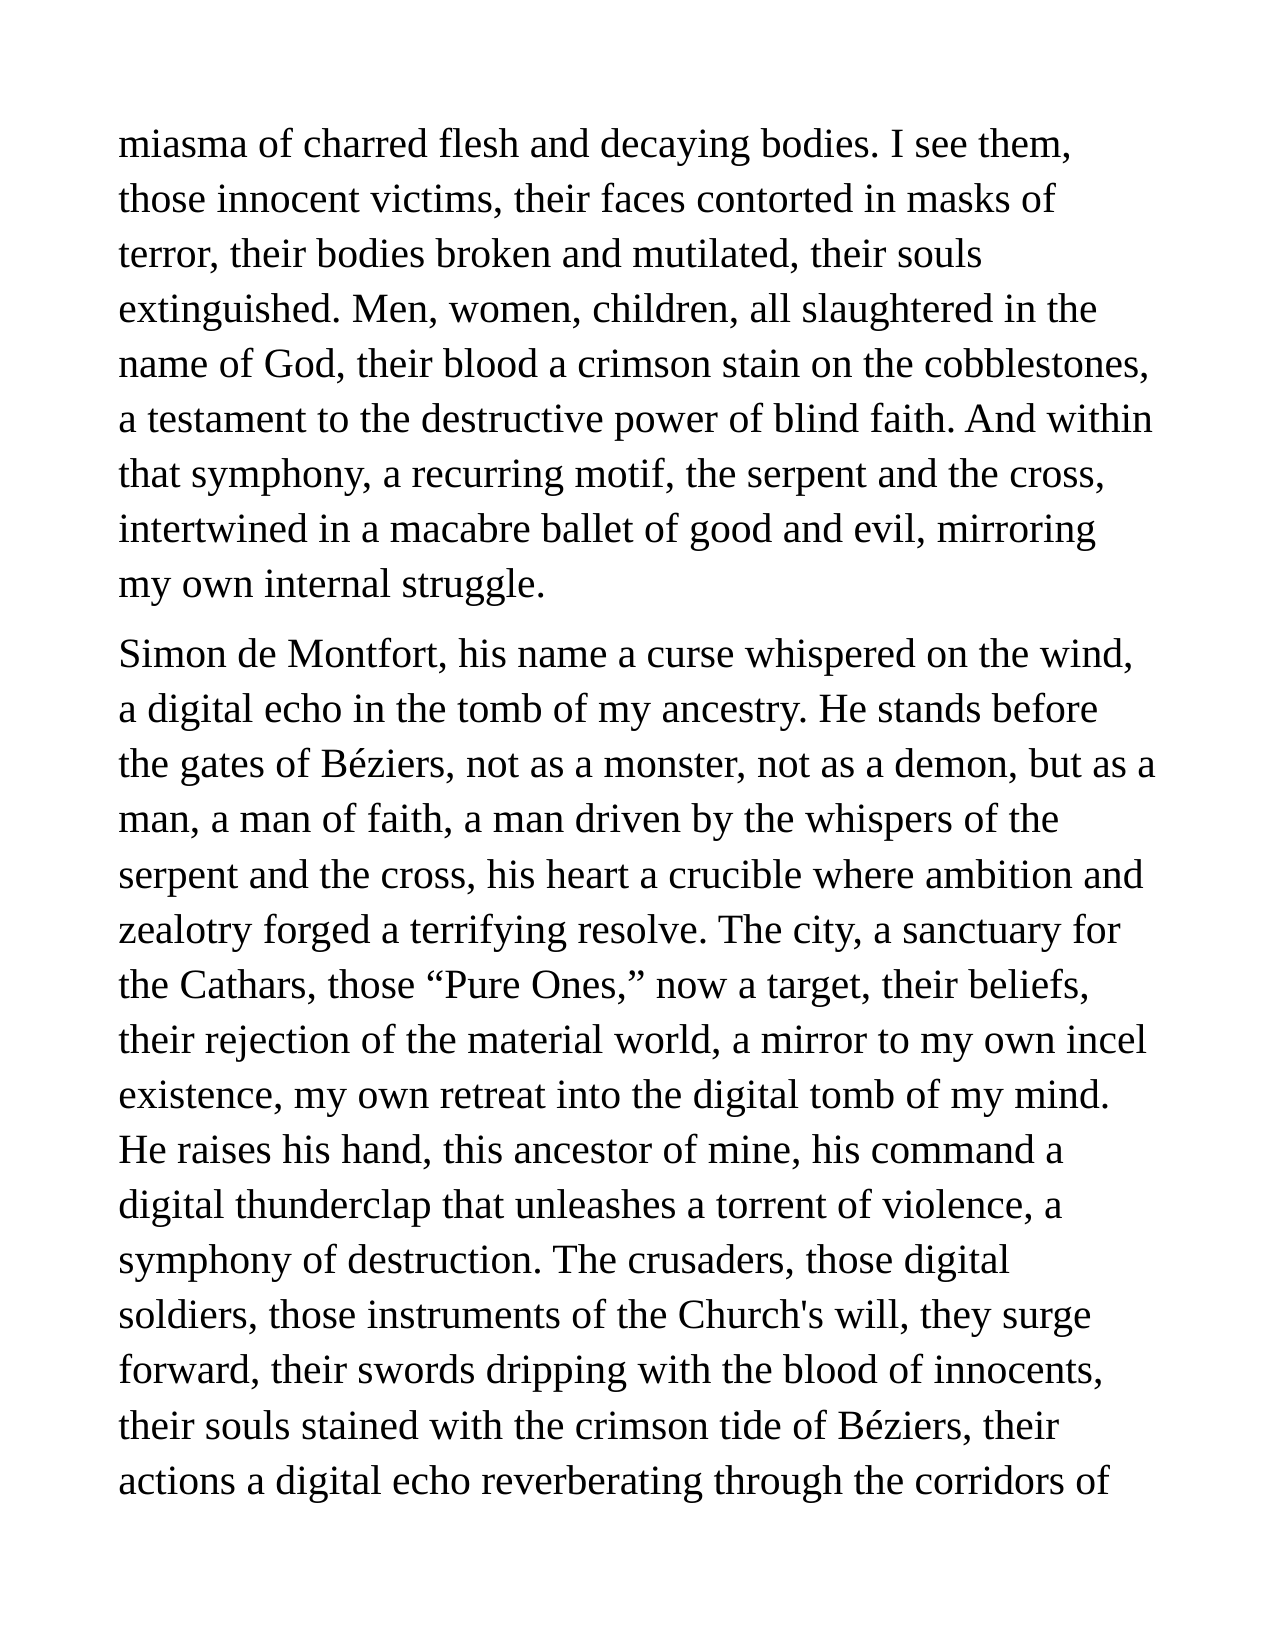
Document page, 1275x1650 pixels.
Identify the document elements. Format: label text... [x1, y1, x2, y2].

text Simon de Montfort, his name a curse whispered on the wind, a digital echo in the tomb of my ancestry. He stands before the gates of Béziers, not as a monster, not as a demon, but as a man, a man of faith, a man driven by the whispers of the serpent and the cross, his heart a crucible where ambition and zealotry forged a terrifying resolve. The city, a sanctuary for the Cathars, those “Pure Ones,” now a target, their beliefs, their rejection of the material world, a mirror to my own incel existence, my own retreat into the digital tomb of my mind. He raises his hand, this ancestor of mine, his command a digital thunderclap that unleashes a torrent of violence, a symphony of destruction. The crusaders, those digital soldiers, those instruments of the Church's will, they surge forward, their swords dripping with the blood of innocents, their souls stained with the crimson tide of Béziers, their actions a digital echo reverberating through the corridors of [118, 629, 1157, 1503]
text miasma of charred flesh and decaying bodies. I see them, those innocent victims, their faces contorted in masks of terror, their bodies broken and mutilated, their souls extinguished. Men, women, children, all slaughtered in the name of God, their blood a crimson stain on the cobblestones, a testament to the destructive power of blind faith. And within that symphony, a recurring motif, the serpent and the cross, intertwined in a macabre ballet of good and evil, mirroring my own internal struggle. [118, 118, 1157, 607]
